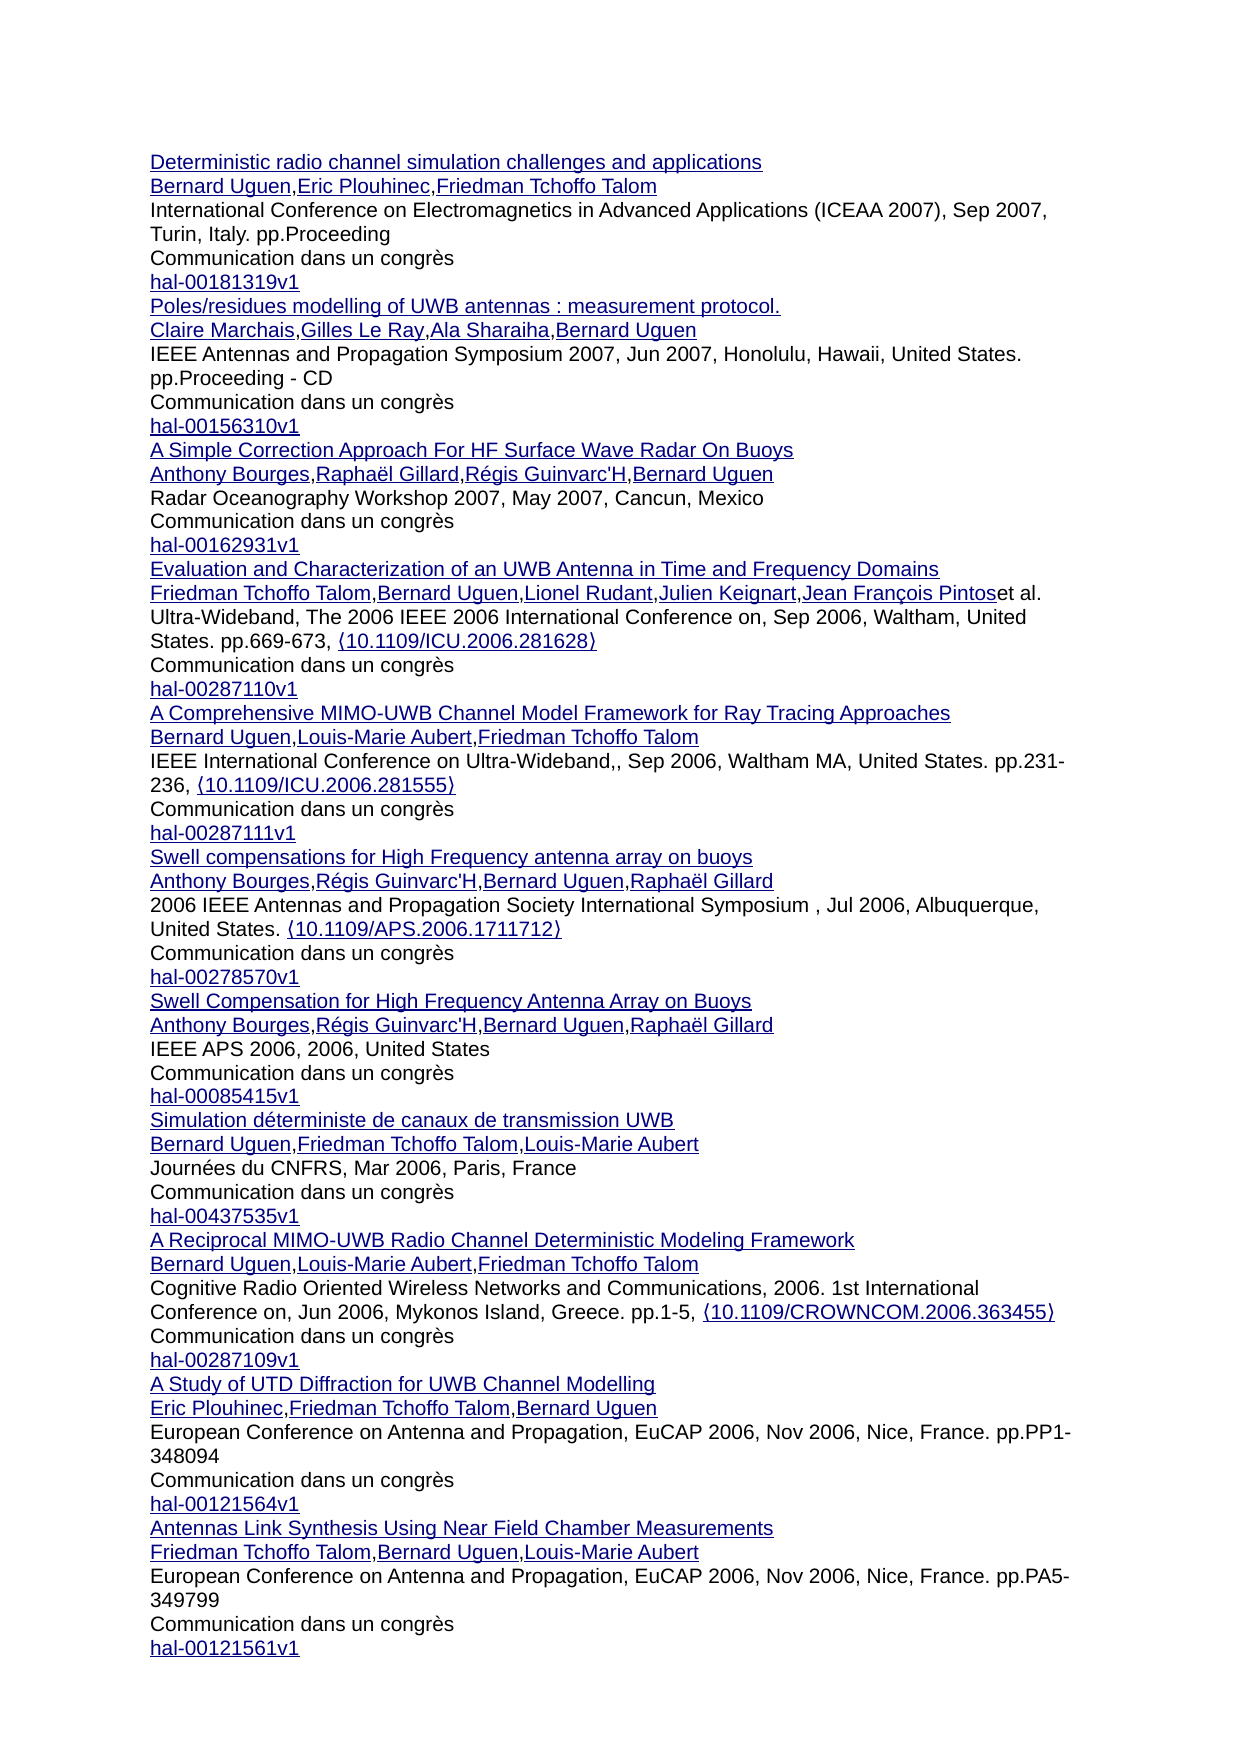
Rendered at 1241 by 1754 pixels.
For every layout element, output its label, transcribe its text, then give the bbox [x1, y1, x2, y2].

table_cell A Reciprocal MIMO-UWB Radio Channel Deterministic Modeling Framework Bernard Uguen,Louis-Marie Aubert,Friedman Tchoffo Talom Cognitive Radio Oriented Wireless Networks and Communications, 2006. 1st International Conference on, Jun 2006, Mykonos Island, Greece. pp.1-5, ⟨10.1109/CROWNCOM.2006.363455⟩ Communication dans un congrès hal-00287109v1 [150, 1228, 1090, 1372]
table_cell Swell Compensation for High Frequency Antenna Array on Buoys Anthony Bourges,Régis Guinvarc'H,Bernard Uguen,Raphaël Gillard IEEE APS 2006, 2006, United States Communication dans un congrès hal-00085415v1 [150, 989, 1090, 1108]
table_cell Deterministic radio channel simulation challenges and applications Bernard Uguen,Eric Plouhinec,Friedman Tchoffo Talom International Conference on Electromagnetics in Advanced Applications (ICEAA 2007), Sep 2007, Turin, Italy. pp.Proceeding Communication dans un congrès hal-00181319v1 [150, 150, 1090, 294]
table_cell Antennas Link Synthesis Using Near Field Chamber Measurements Friedman Tchoffo Talom,Bernard Uguen,Louis-Marie Aubert European Conference on Antenna and Propagation, EuCAP 2006, Nov 2006, Nice, France. pp.PA5-349799 Communication dans un congrès hal-00121561v1 [150, 1516, 1090, 1659]
table_cell Swell compensations for High Frequency antenna array on buoys Anthony Bourges,Régis Guinvarc'H,Bernard Uguen,Raphaël Gillard 2006 IEEE Antennas and Propagation Society International Symposium , Jul 2006, Albuquerque, United States. ⟨10.1109/APS.2006.1711712⟩ Communication dans un congrès hal-00278570v1 [150, 845, 1090, 988]
table_cell Simulation déterministe de canaux de transmission UWB Bernard Uguen,Friedman Tchoffo Talom,Louis-Marie Aubert Journées du CNFRS, Mar 2006, Paris, France Communication dans un congrès hal-00437535v1 [150, 1108, 1090, 1228]
table_cell A Simple Correction Approach For HF Surface Wave Radar On Buoys Anthony Bourges,Raphaël Gillard,Régis Guinvarc'H,Bernard Uguen Radar Oceanography Workshop 2007, May 2007, Cancun, Mexico Communication dans un congrès hal-00162931v1 [150, 438, 1090, 557]
table_cell Evaluation and Characterization of an UWB Antenna in Time and Frequency Domains Friedman Tchoffo Talom,Bernard Uguen,Lionel Rudant,Julien Keignart,Jean François Pintoset al. Ultra-Wideband, The 2006 IEEE 2006 International Conference on, Sep 2006, Waltham, United States. pp.669-673, ⟨10.1109/ICU.2006.281628⟩ Communication dans un congrès hal-00287110v1 [150, 557, 1090, 701]
table_cell A Study of UTD Diffraction for UWB Channel Modelling Eric Plouhinec,Friedman Tchoffo Talom,Bernard Uguen European Conference on Antenna and Propagation, EuCAP 2006, Nov 2006, Nice, France. pp.PP1-348094 Communication dans un congrès hal-00121564v1 [150, 1372, 1090, 1516]
table_cell A Comprehensive MIMO-UWB Channel Model Framework for Ray Tracing Approaches Bernard Uguen,Louis-Marie Aubert,Friedman Tchoffo Talom IEEE International Conference on Ultra-Wideband,, Sep 2006, Waltham MA, United States. pp.231-236, ⟨10.1109/ICU.2006.281555⟩ Communication dans un congrès hal-00287111v1 [150, 701, 1090, 845]
table_cell Poles/residues modelling of UWB antennas : measurement protocol. Claire Marchais,Gilles Le Ray,Ala Sharaiha,Bernard Uguen IEEE Antennas and Propagation Symposium 2007, Jun 2007, Honolulu, Hawaii, United States. pp.Proceeding - CD Communication dans un congrès hal-00156310v1 [150, 294, 1090, 437]
